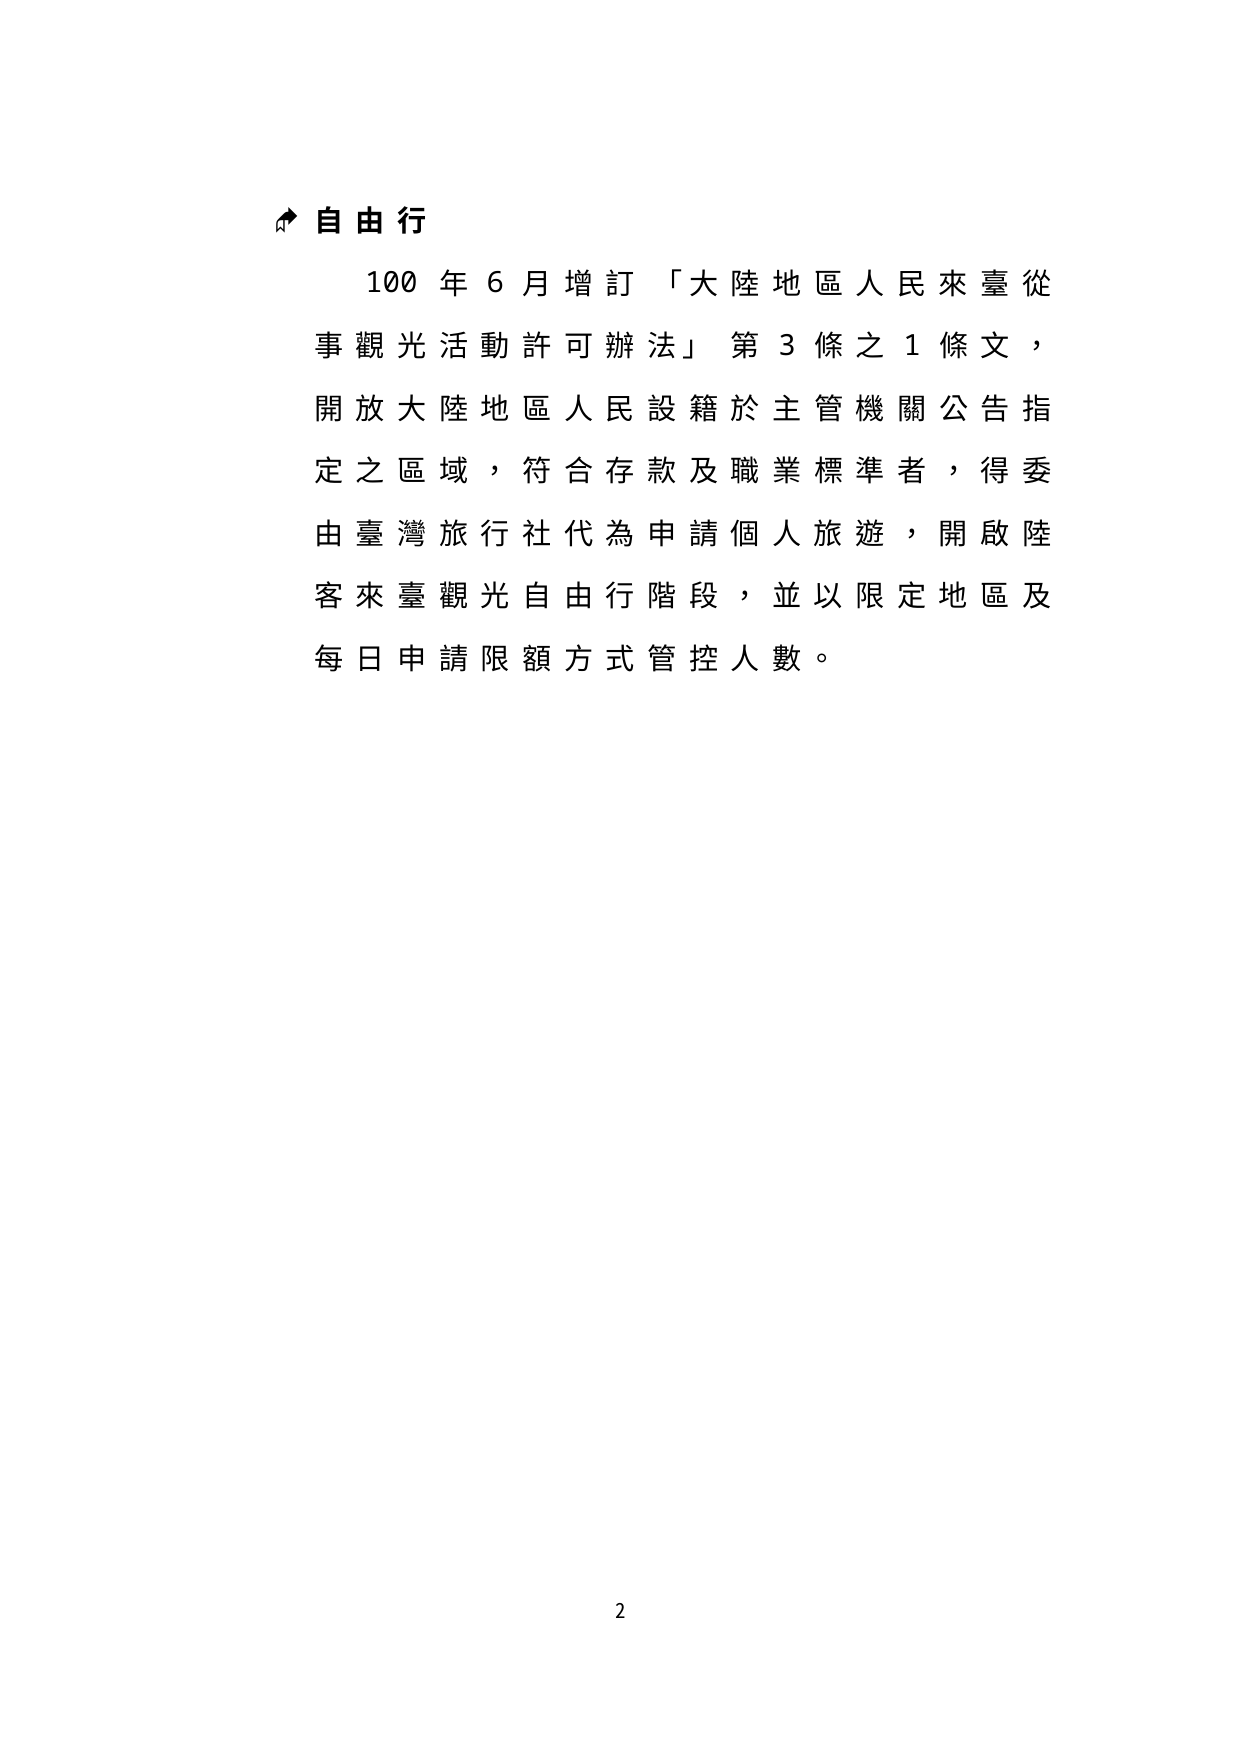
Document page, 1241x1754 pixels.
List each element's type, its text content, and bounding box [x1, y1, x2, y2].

text 自由行 [242, 177, 1058, 240]
text 100年6月增訂「大陸地區人民來臺從事觀光活動許可辦法」第3條之1條文，開放大陸地區人民設籍於主管機關公告指定之區域，符合存款及職業標準者，得委由臺灣旅行社代為申請個人旅遊，開啟陸客來臺觀光自由行階段，並以限定地區及每日申請限額方式管控人數。 [271, 240, 1058, 677]
